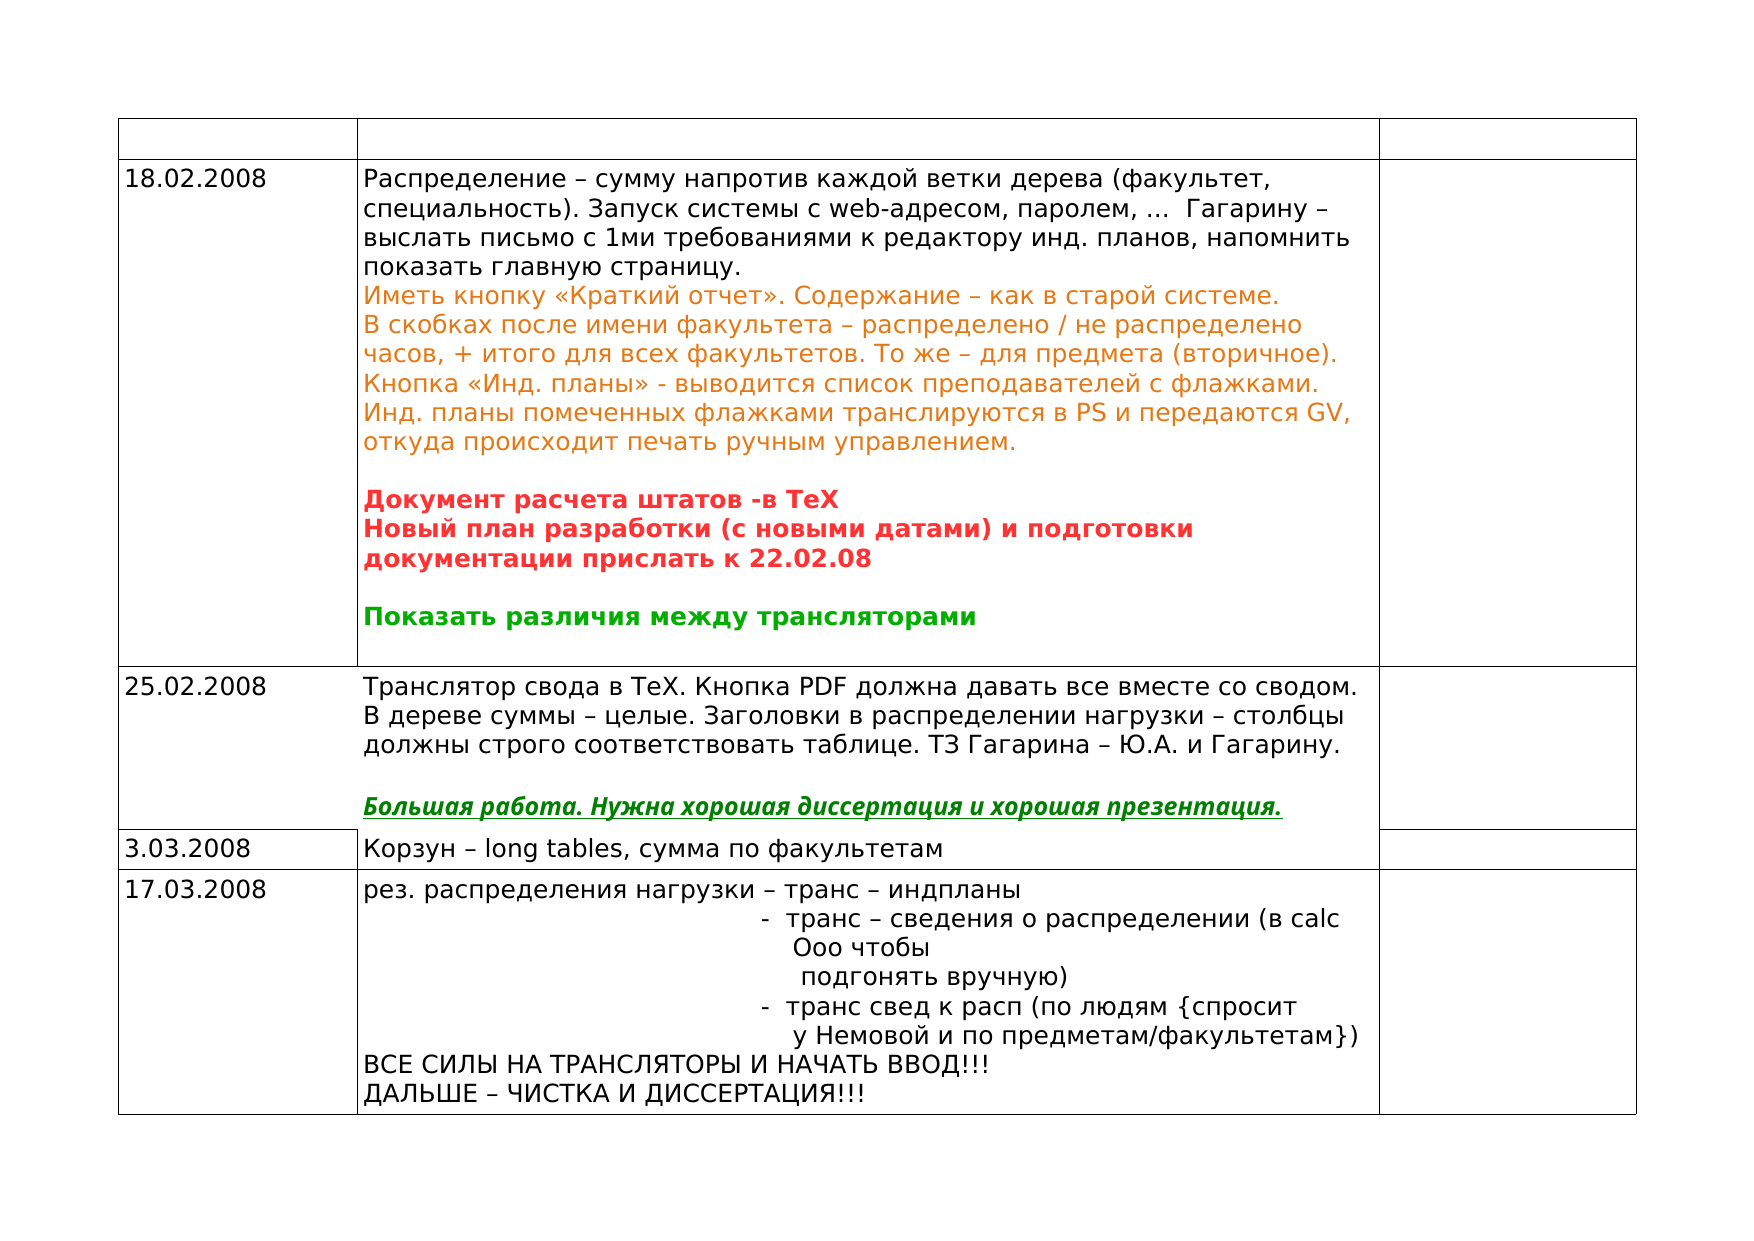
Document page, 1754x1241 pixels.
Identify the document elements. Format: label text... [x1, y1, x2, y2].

table_cell 17.03.2008 [119, 870, 357, 1114]
table_cell Распределение – сумму напротив каждой ветки дерева (факультет, специальность). Запуск системы с web-адресом, паролем, ... Гагарину – выслать письмо с 1ми требованиями к редактору инд. планов, напомнить показать главную страницу. Иметь кнопку «Краткий отчет». Содержание – как в старой системе. В скобках после имени факультета – распределено​ / не распределено часов, + итого для всех факультетов. То же – для предмета (вторичное). Кнопка «Инд. планы» - выводится список преподавателей с флажками. Инд. планы помеченных флажками транслируются в PS и передаются GV, откуда происходит печать ручным управлением. Документ расчета штатов -в TeX Новый план разработки (с новыми датами) и подготовки документации прислать к 22.02.08 Показать различия между трансляторами [358, 160, 1379, 666]
table_cell Транслятор свода в TeX. Кнопка PDF должна давать все вместе со сводом. В дереве суммы – целые. Заголовки в распределении нагрузки – столбцы должны строго соответствовать таблице. ТЗ Гагарина – Ю.А. и Гагарину. Большая работа. Нужна хорошая диссертация и хорошая презентация. [357, 667, 1379, 828]
table_cell [1380, 870, 1636, 1114]
table_cell [358, 119, 1379, 159]
table_cell 18.02.2008 [119, 160, 357, 666]
table_cell [119, 119, 357, 159]
table_cell [1380, 119, 1636, 159]
table_cell [1380, 830, 1636, 869]
table_cell Корзун – long tables, сумма по факультетам [358, 829, 1379, 869]
table_cell [1380, 160, 1636, 666]
table_cell 25.02.2008 [119, 667, 357, 828]
table_cell рез. распределения нагрузки – транс – индпланы - транс – сведения о распределении (в calc Ооо чтобы подгонять вручную) - транс свед к расп (по людям {спросит у Немовой и по предметам/факультетам}) ВСЕ СИЛЫ НА ТРАНСЛЯТОРЫ И НАЧАТЬ ВВОД!!! ДАЛЬШЕ – ЧИСТКА И ДИССЕРТАЦИЯ!!! [358, 870, 1379, 1114]
table_cell 3.03.2008 [119, 830, 357, 869]
table_cell [1380, 667, 1636, 828]
